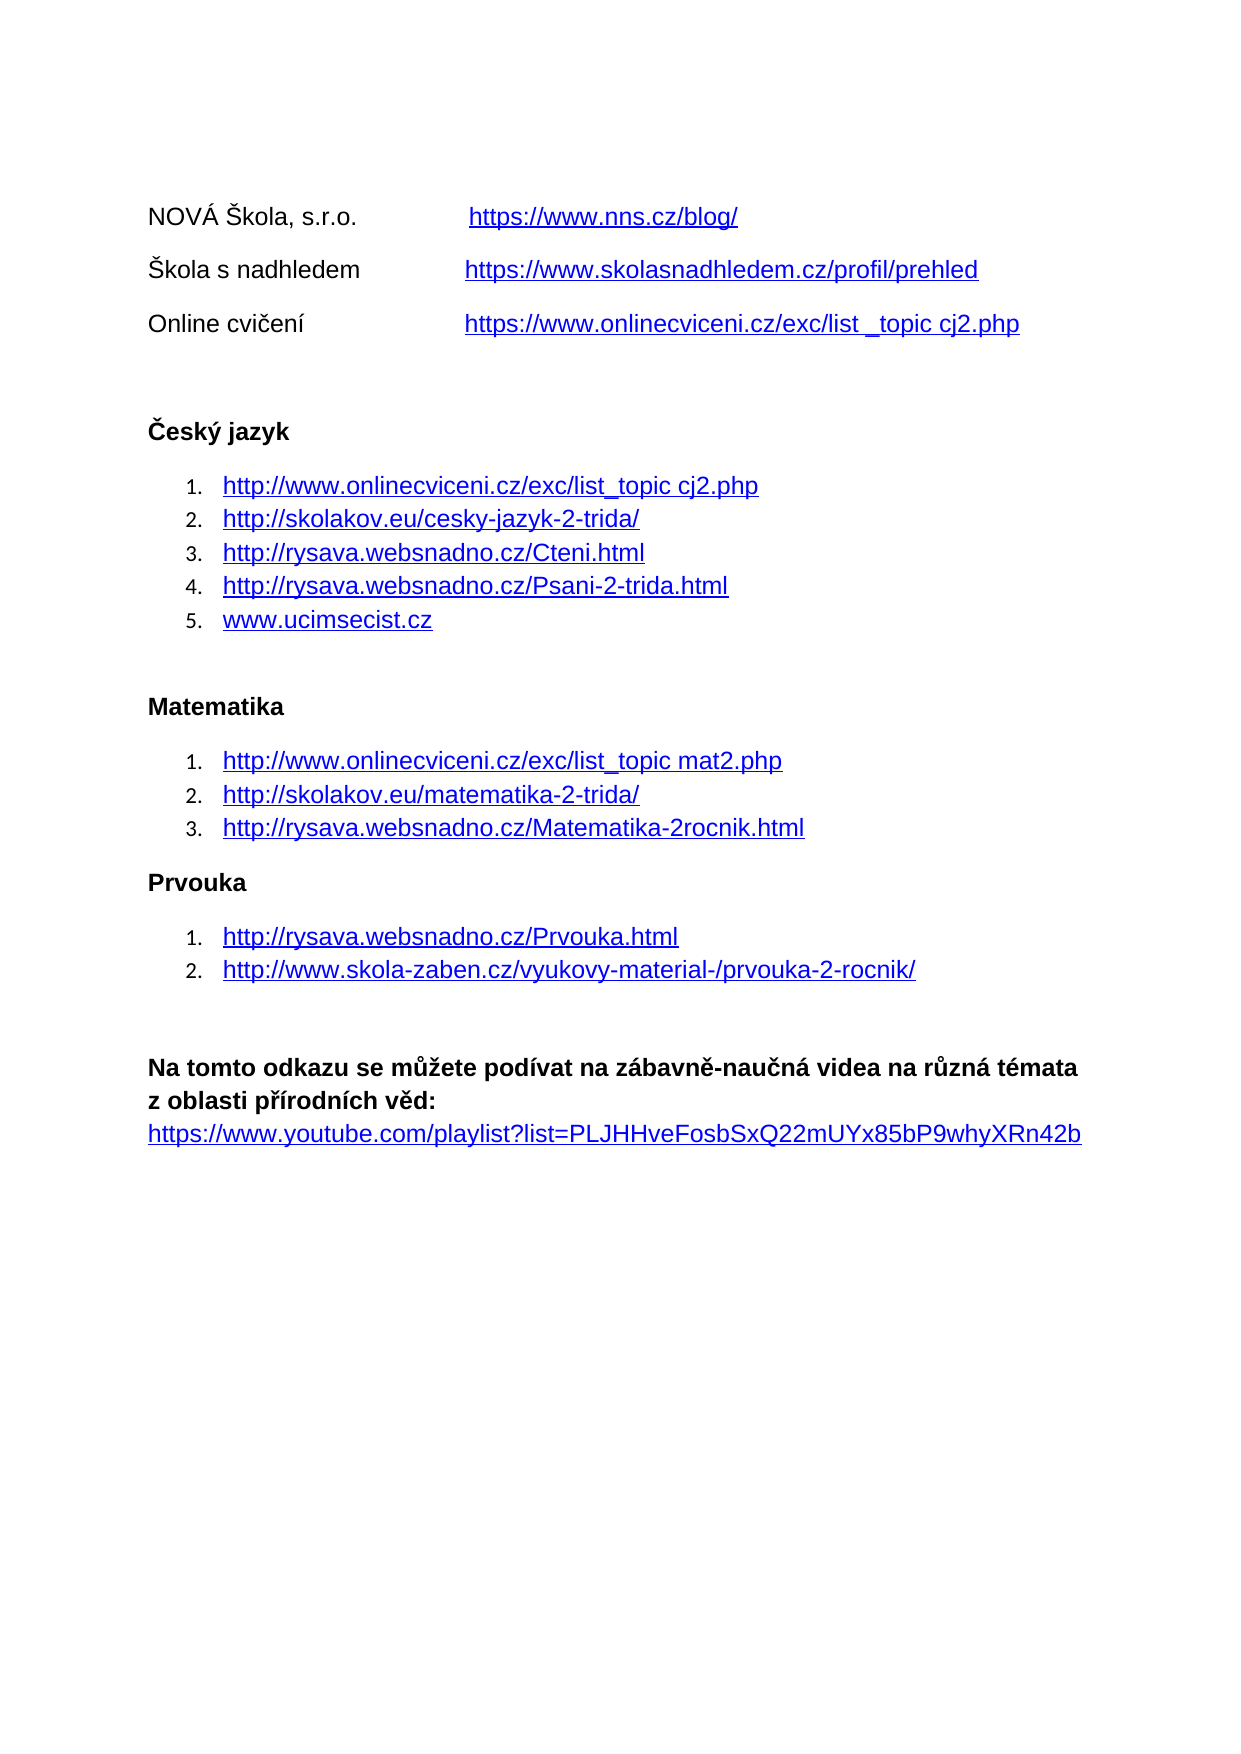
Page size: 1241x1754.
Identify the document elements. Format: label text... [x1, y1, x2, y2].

text Online cvičení https://www.onlinecviceni.cz/exc/list _topic cj2.php [148, 309, 1093, 338]
text Prvouka [148, 868, 1093, 896]
list http://rysava.websnadno.cz/Matematika-2rocnik.html [185, 813, 1093, 842]
list http://www.onlinecviceni.cz/exc/list_topic cj2.php [185, 471, 1093, 500]
list www.ucimsecist.cz [185, 605, 1093, 634]
text Český jazyk [148, 417, 1093, 446]
list http://skolakov.eu/matematika-2-trida/ [185, 780, 1093, 809]
text Matematika [148, 692, 1093, 721]
list http://skolakov.eu/cesky-jazyk-2-trida/ [185, 504, 1093, 533]
list Na tomto odkazu se můžete podívat na zábavně-naučná videa na různá témata z oblasti přírodních věd: [148, 1053, 1093, 1115]
list http://www.skola-zaben.cz/vyukovy-material-/prvouka-2-rocnik/ [185, 955, 1093, 984]
list http://rysava.websnadno.cz/Cteni.html [185, 538, 1093, 567]
list http://rysava.websnadno.cz/Psani-2-trida.html [185, 571, 1093, 601]
text NOVÁ Škola, s.r.o. https://www.nns.cz/blog/ [148, 201, 1093, 230]
list http://rysava.websnadno.cz/Prvouka.html [185, 921, 1093, 951]
list https://www.youtube.com/playlist?list=PLJHHveFosbSxQ22mUYx85bP9whyXRn42b [148, 1119, 1093, 1148]
list http://www.onlinecviceni.cz/exc/list_topic mat2.php [185, 746, 1093, 775]
text Škola s nadhledem https://www.skolasnadhledem.cz/profil/prehled [148, 255, 1093, 284]
